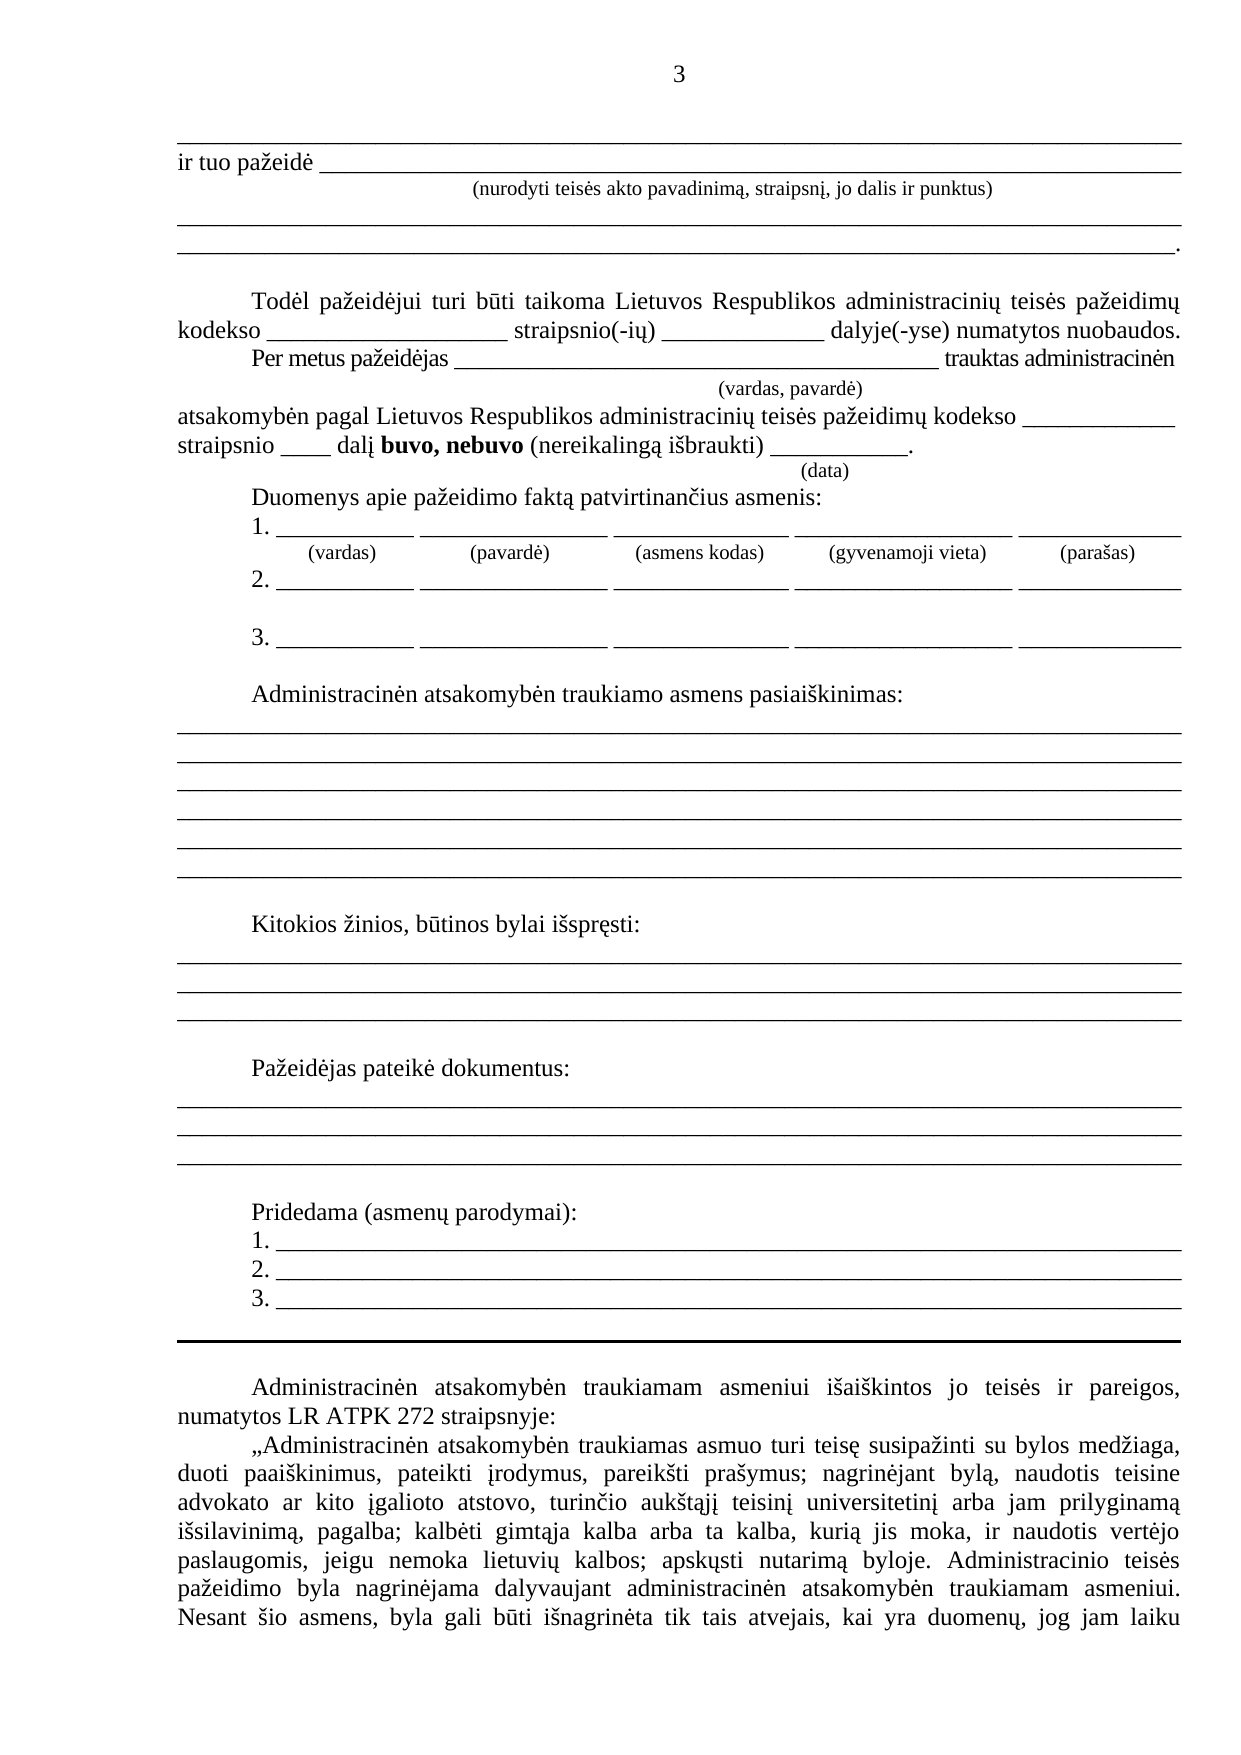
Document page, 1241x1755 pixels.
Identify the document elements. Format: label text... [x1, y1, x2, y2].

text (nurodyti teisės akto pavadinimą, straipsnį, jo dalis ir punktus) [472, 176, 1181, 200]
text Duomenys apie pažeidimo faktą patvirtinančius asmenis: [177, 482, 1181, 511]
text (vardas) (pavardė) (asmens kodas) (gyvenamoji vieta) (parašas) [177, 540, 1181, 564]
text 2. [177, 1254, 1181, 1283]
text Administracinėn atsakomybėn traukiamam asmeniui išaiškintos jo teisės ir pareigos, numatytos LR ATPK 272 straipsnyje: [177, 1372, 1181, 1430]
text 1. [177, 1225, 1181, 1254]
text Pažeidėjas pateikė dokumentus: [177, 1053, 1181, 1082]
text Todėl pažeidėjui turi būti taikoma Lietuvos Respublikos administracinių teisės pažeidimų kodekso straipsnio(-ių) _____________ dalyje(-yse) numatytos nuobaudos. [177, 286, 1181, 343]
text 3. [177, 1283, 1181, 1312]
text 3. ___________ _______________ ______________ _____________ [177, 622, 1181, 650]
text atsakomybėn pagal Lietuvos Respublikos administracinių teisės pažeidimų kodekso [177, 401, 1181, 430]
text „Administracinėn atsakomybėn traukiamas asmuo turi teisę susipažinti su bylos medžiaga, duoti paaiškinimus, pateikti įrodymus, pareikšti prašymus; nagrinėjant bylą, naudotis teisine advokato ar kito įgalioto atstovo, turinčio aukštąjį teisinį universitetinį arba jam prilyginamą išsilavinimą, pagalba; kalbėti gimtąja kalba arba ta kalba, kurią jis moka, ir naudotis vertėjo paslaugomis, jeigu nemoka lietuvių kalbos; apskųsti nutarimą byloje. Administracinio teisės pažeidimo byla nagrinėjama dalyvaujant administracinėn atsakomybėn traukiamam asmeniui. Nesant šio asmens, byla gali būti išnagrinėta tik tais atvejais, kai yra duomenų, jog jam laiku [177, 1430, 1181, 1631]
text Administracinėn atsakomybėn traukiamo asmens pasiaiškinimas: [177, 679, 1181, 708]
text Per metus pažeidėjas trauktas administracinėn [177, 343, 1181, 372]
text (vardas, pavardė) [177, 372, 1181, 401]
text ___________. [177, 228, 1181, 257]
text 2. ___________ _______________ ______________ _____________ [177, 564, 1181, 593]
text straipsnio ____ dalį buvo, nebuvo (nereikalingą išbraukti) ___________. [177, 430, 1181, 458]
text 1. ___________ _______________ ______________ _____________ [177, 511, 1181, 540]
text Kitokios žinios, būtinos bylai išspręsti: [177, 909, 1181, 938]
text (data) [801, 458, 1181, 482]
text ir tuo pažeidė [177, 147, 1181, 176]
text Pridedama (asmenų parodymai): [177, 1197, 1181, 1225]
